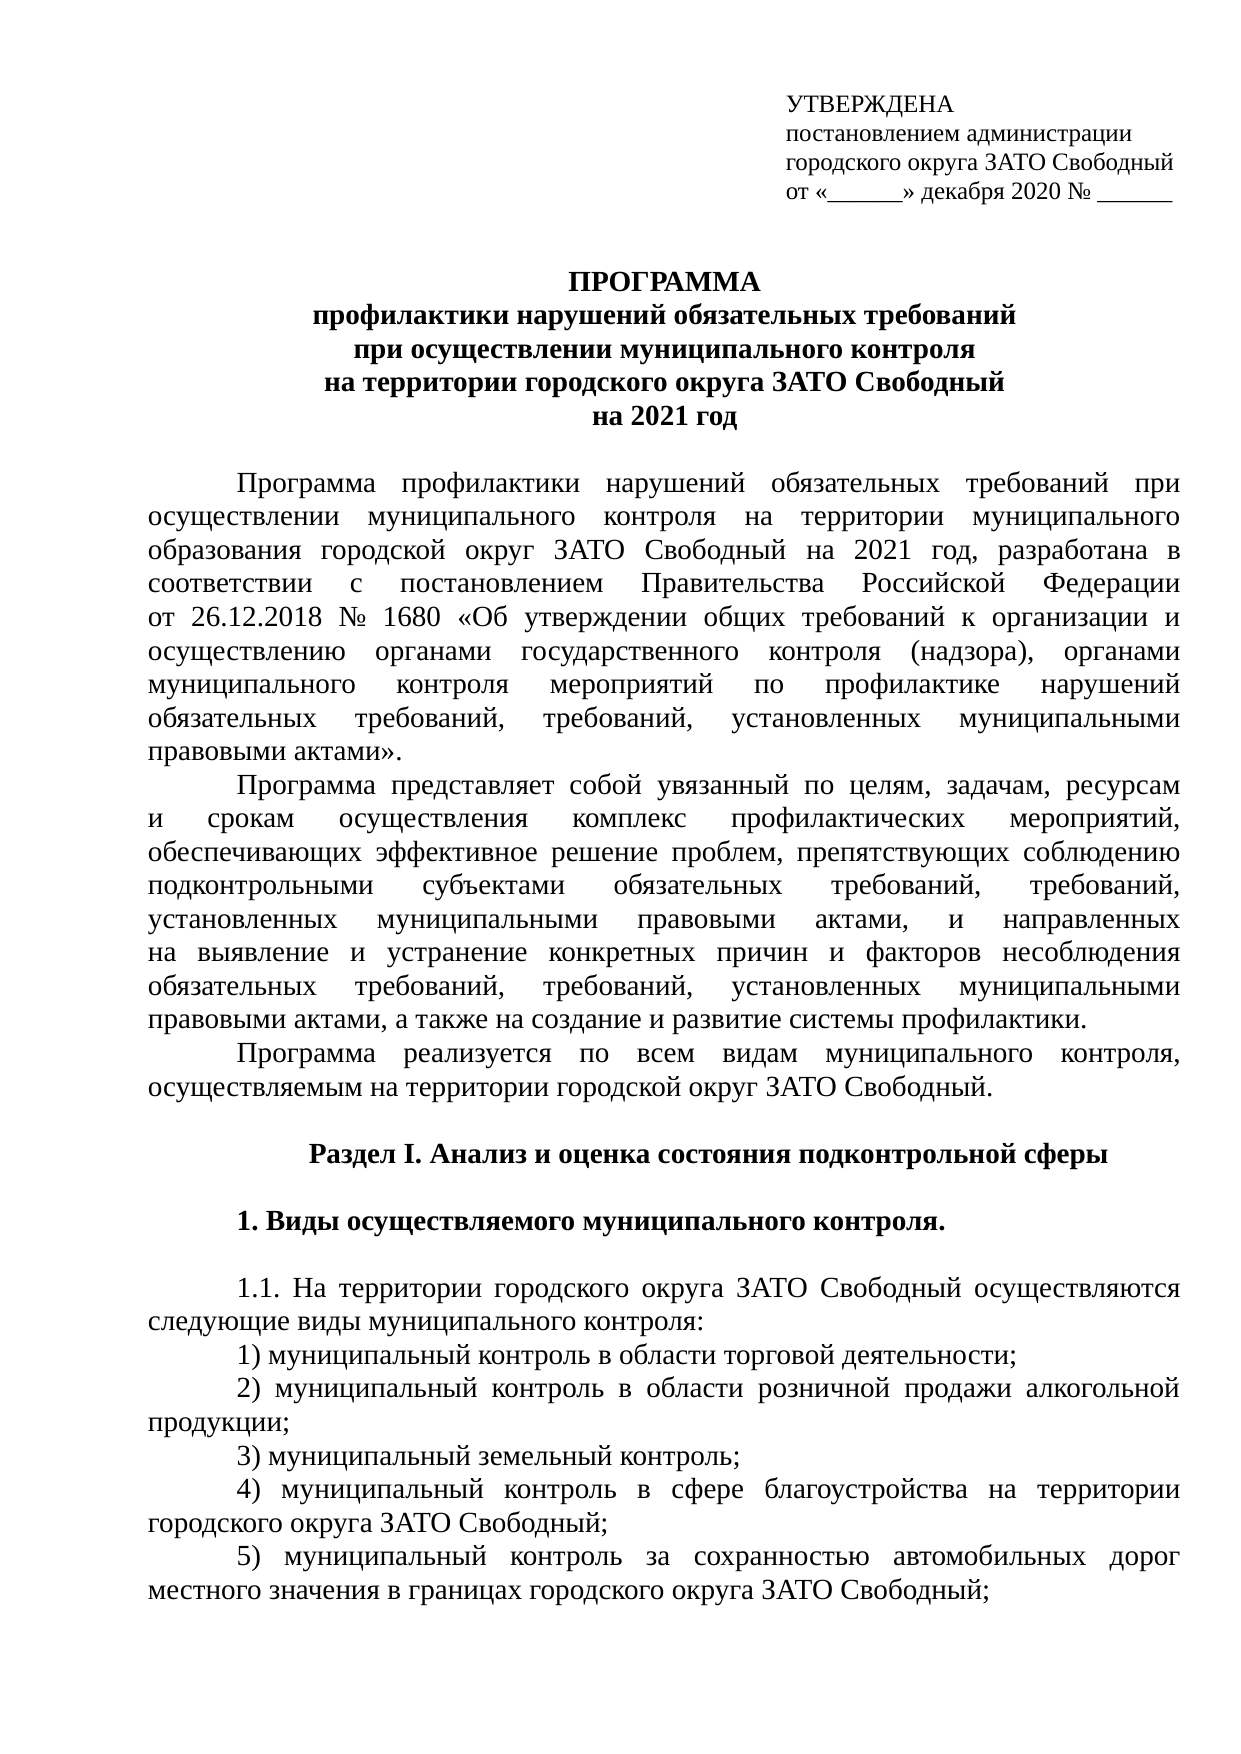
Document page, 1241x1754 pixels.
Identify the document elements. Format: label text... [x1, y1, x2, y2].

text от «______» декабря 2020 № ______ [721, 176, 1181, 204]
text 1. Виды осуществляемого муниципального контроля. [148, 1203, 1181, 1236]
text 2) муниципальный контроль в области розничной продажи алкогольной продукции; [148, 1371, 1181, 1438]
text профилактики нарушений обязательных требований [148, 297, 1181, 331]
text 1.1. На территории городского округа ЗАТО Свободный осуществляются следующие виды муниципального контроля: [148, 1270, 1181, 1337]
text при осуществлении муниципального контроля [148, 331, 1181, 364]
text постановлением администрации [721, 118, 1181, 147]
text 4) муниципальный контроль в сфере благоустройства на территории городского округа ЗАТО Свободный; [148, 1471, 1181, 1538]
text 5) муниципальный контроль за сохранностью автомобильных дорог местного значения в границах городского округа ЗАТО Свободный; [148, 1538, 1181, 1605]
text Программа представляет собой увязанный по целям, задачам, ресурсам и срокам осуществления комплекс профилактических мероприятий, обеспечивающих эффективное решение проблем, препятствующих соблюдению подконтрольными субъектами обязательных требований, требований, установленных муниципальными правовыми актами, и направленных на выявление и устранение конкретных причин и факторов несоблюдения обязательных требований, требований, установленных муниципальными правовыми актами, а также на создание и развитие системы профилактики. [148, 767, 1181, 1035]
text Раздел I. Анализ и оценка состояния подконтрольной сферы [148, 1136, 1181, 1169]
text на территории городского округа ЗАТО Свободный [148, 364, 1181, 398]
text 1) муниципальный контроль в области торговой деятельности; [148, 1337, 1181, 1371]
text Программа профилактики нарушений обязательных требований при осуществлении муниципального контроля на территории муниципального образования городской округ ЗАТО Свободный на 2021 год, разработана в соответствии с постановлением Правительства Российской Федерации от 26.12.2018 № 1680 «Об утверждении общих требований к организации и осуществлению органами государственного контроля (надзора), органами муниципального контроля мероприятий по профилактике нарушений обязательных требований, требований, установленных муниципальными правовыми актами». [148, 465, 1181, 767]
text городского округа ЗАТО Свободный [721, 147, 1181, 176]
text Программа реализуется по всем видам муниципального контроля, осуществляемым на территории городской округ ЗАТО Свободный. [148, 1035, 1181, 1102]
text на 2021 год [148, 398, 1181, 431]
text 3) муниципальный земельный контроль; [148, 1438, 1181, 1471]
text УТВЕРЖДЕНА [148, 89, 1181, 118]
text ПРОГРАММА [148, 264, 1181, 297]
